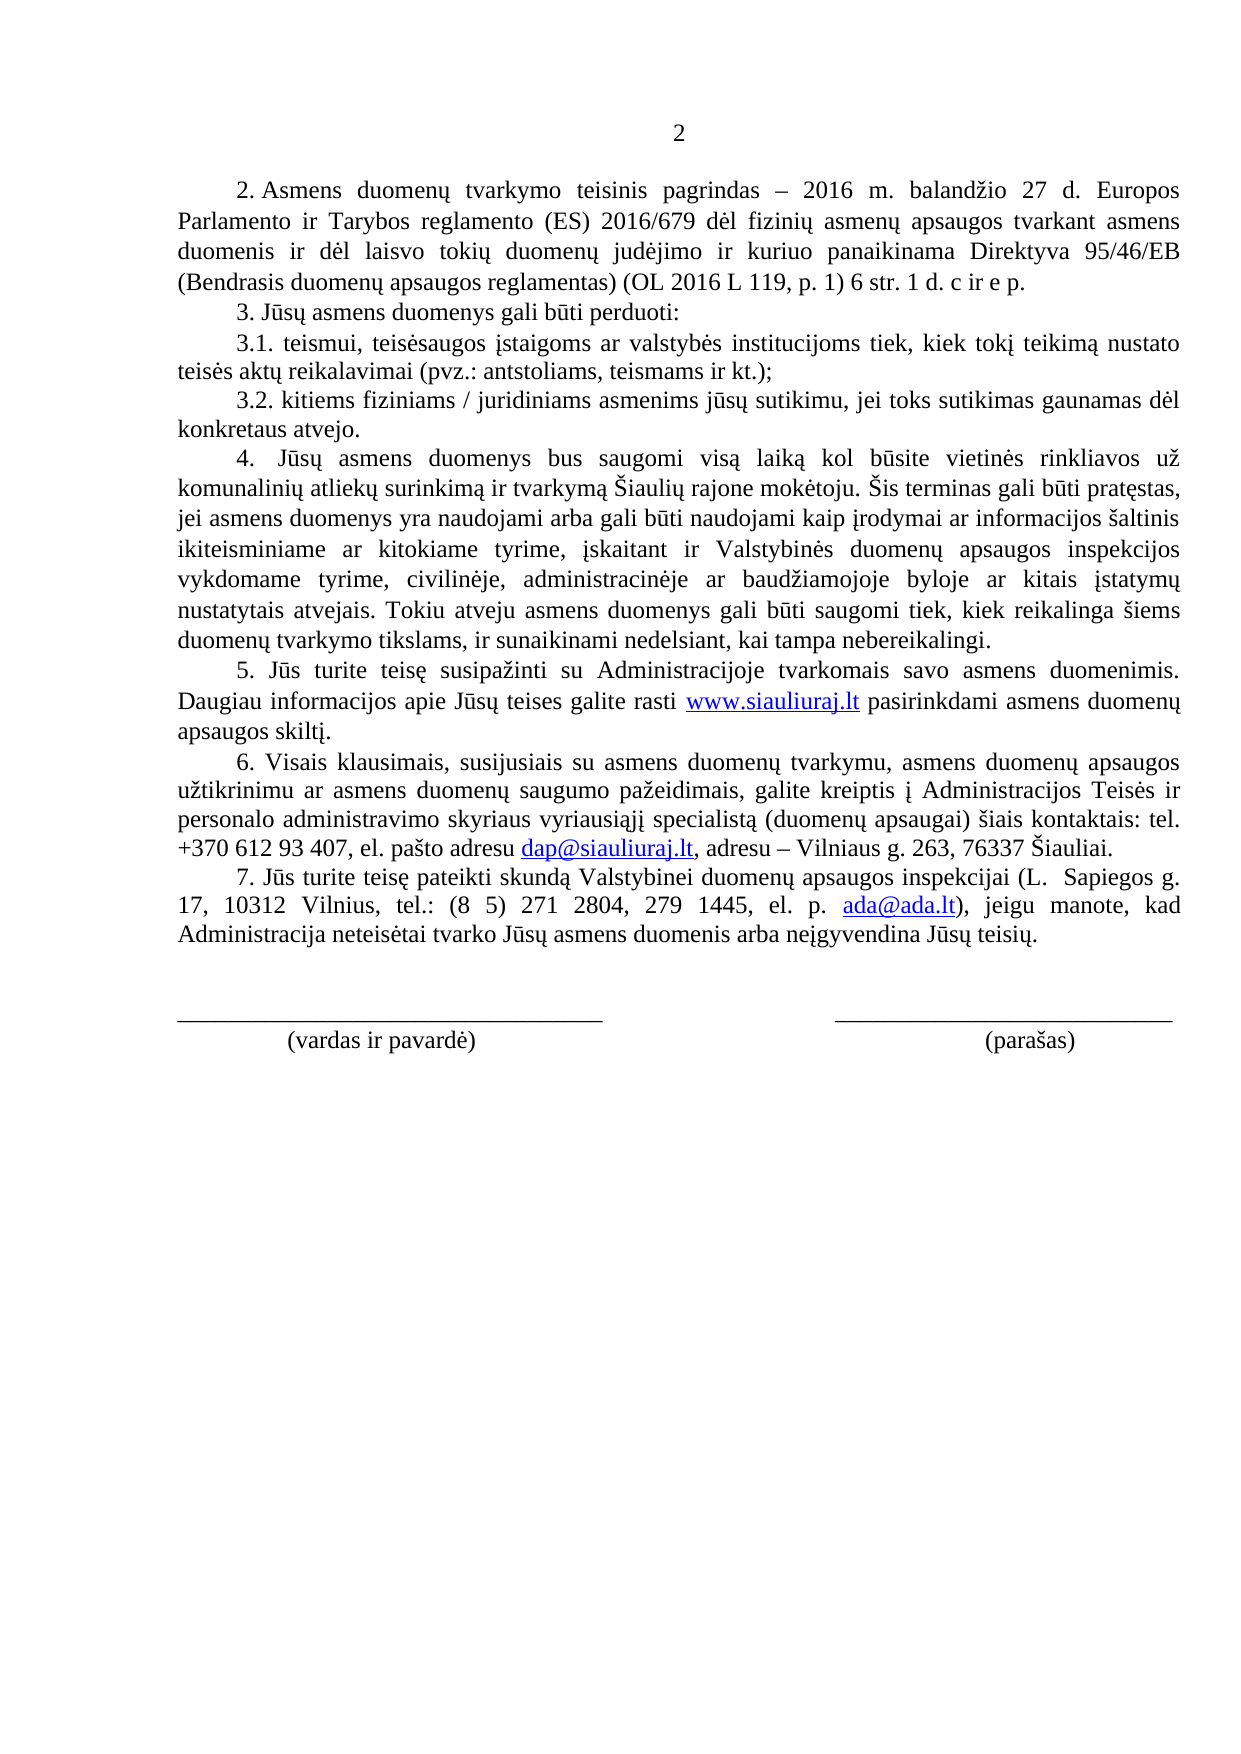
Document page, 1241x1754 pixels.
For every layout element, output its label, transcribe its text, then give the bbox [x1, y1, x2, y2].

text (vardas ir pavardė) (parašas) [222, 1025, 1181, 1054]
text 2. Asmens duomenų tvarkymo teisinis pagrindas – 2016 m. balandžio 27 d. Europos Parlamento ir Tarybos reglamento (ES) 2016/679 dėl fizinių asmenų apsaugos tvarkant asmens duomenis ir dėl laisvo tokių duomenų judėjimo ir kuriuo panaikinama Direktyva 95/46/EB (Bendrasis duomenų apsaugos reglamentas) (OL 2016 L 119, p. 1) 6 str. 1 d. c ir e p. [177, 176, 1181, 296]
text 3. Jūsų asmens duomenys gali būti perduoti: [177, 297, 1181, 326]
text 4. Jūsų asmens duomenys bus saugomi visą laiką kol būsite vietinės rinkliavos už komunalinių atliekų surinkimą ir tvarkymą Šiaulių rajone mokėtoju. Šis terminas gali būti pratęstas, jei asmens duomenys yra naudojami arba gali būti naudojami kaip įrodymai ar informacijos šaltinis ikiteisminiame ar kitokiame tyrime, įskaitant ir Valstybinės duomenų apsaugos inspekcijos vykdomame tyrime, civilinėje, administracinėje ar baudžiamojoje byloje ar kitais įstatymų nustatytais atvejais. Tokiu atveju asmens duomenys gali būti saugomi tiek, kiek reikalinga šiems duomenų tvarkymo tikslams, ir sunaikinami nedelsiant, kai tampa nebereikalingi. [177, 443, 1181, 654]
text 5. Jūs turite teisę susipažinti su Administracijoje tvarkomais savo asmens duomenimis. Daugiau informacijos apie Jūsų teises galite rasti www.siauliuraj.lt pasirinkdami asmens duomenų apsaugos skiltį. [177, 656, 1181, 745]
text 3.2. kitiems fiziniams / juridiniams asmenims jūsų sutikimu, jei toks sutikimas gaunamas dėl konkretaus atvejo. [177, 385, 1181, 443]
text __________________________________ ___________________________ [177, 996, 1181, 1025]
text 6. Visais klausimais, susijusiais su asmens duomenų tvarkymu, asmens duomenų apsaugos užtikrinimu ar asmens duomenų saugumo pažeidimais, galite kreiptis į Administracijos Teisės ir personalo administravimo skyriaus vyriausiąjį specialistą (duomenų apsaugai) šiais kontaktais: tel. +370 612 93 407, el. pašto adresu dap@siauliuraj.lt, adresu – Vilniaus g. 263, 76337 Šiauliai. [177, 747, 1181, 862]
text 7. Jūs turite teisę pateikti skundą Valstybinei duomenų apsaugos inspekcijai (L. Sapiegos g. 17, 10312 Vilnius, tel.: (8 5) 271 2804, 279 1445, el. p. ada@ada.lt), jeigu manote, kad Administracija neteisėtai tvarko Jūsų asmens duomenis arba neįgyvendina Jūsų teisių. [177, 862, 1181, 948]
text 3.1. teismui, teisėsaugos įstaigoms ar valstybės institucijoms tiek, kiek tokį teikimą nustato teisės aktų reikalavimai (pvz.: antstoliams, teismams ir kt.); [177, 328, 1181, 385]
